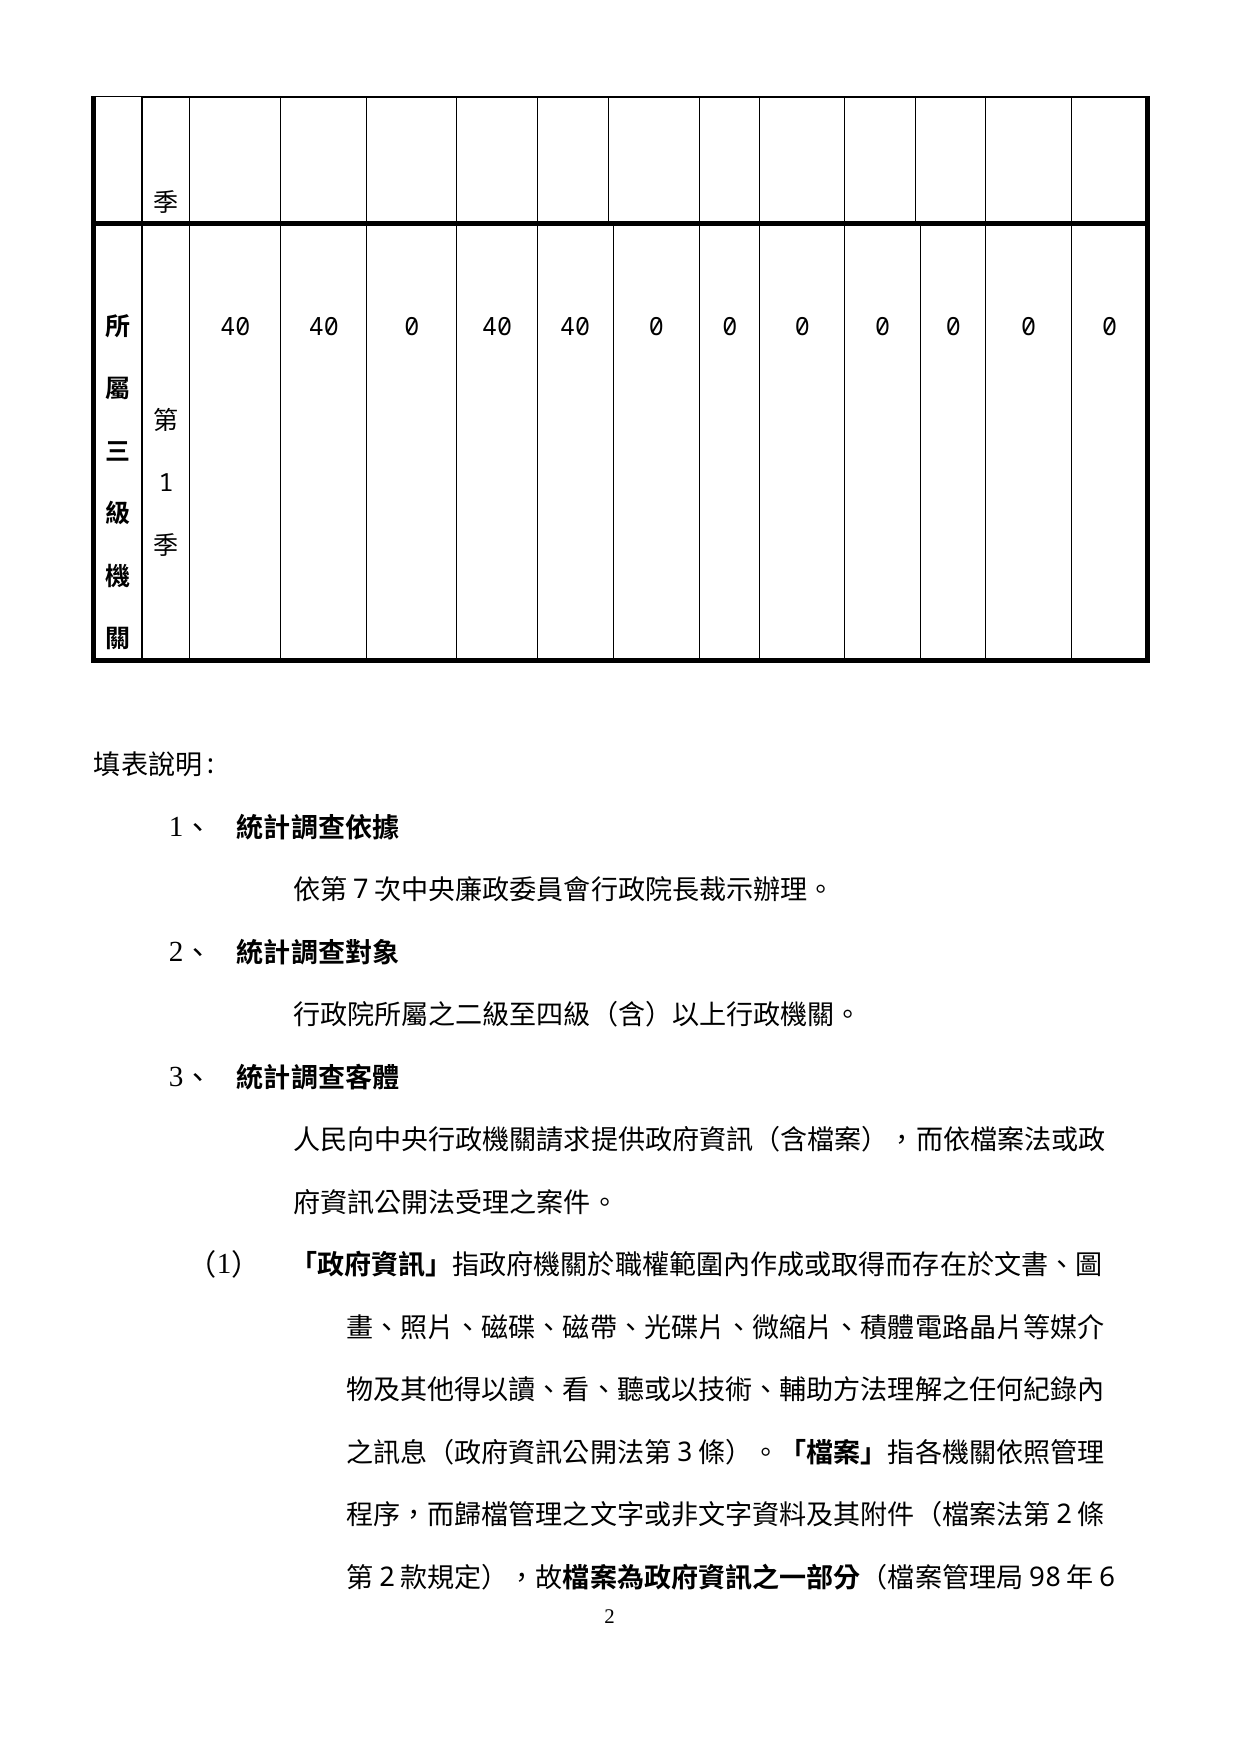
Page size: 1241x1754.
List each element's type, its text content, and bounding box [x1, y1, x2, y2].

table_cell [916, 98, 985, 221]
table_cell [281, 98, 366, 221]
text 填表說明: [94, 721, 1125, 784]
table_cell [760, 98, 844, 221]
table_cell 第1季 [143, 226, 189, 658]
table_cell 0 [845, 226, 920, 658]
table_cell 所屬三 級機關 [96, 226, 141, 658]
table_cell [1072, 98, 1145, 221]
table_cell [845, 98, 915, 221]
list 統計調查客體 人民向中央行政機關請求提供政府資訊（含檔案），而依檔案法或政府資訊公開法受理之案件。 [169, 1034, 1125, 1221]
table_cell [986, 98, 1071, 221]
table_cell 40 [281, 226, 366, 658]
table_cell 0 [700, 226, 759, 658]
table_cell 0 [986, 226, 1071, 658]
table_cell 季 [143, 98, 189, 221]
table_cell [457, 98, 537, 221]
table_cell [96, 97, 141, 221]
table_cell 0 [921, 226, 985, 658]
list 「政府資訊」指政府機關於職權範圍內作成或取得而存在於文書、圖畫、照片、磁碟、磁帶、光碟片、微縮片、積體電路晶片等媒介物及其他得以讀、看、聽或以技術、輔助方法理解之任何紀錄內之訊息（政府資訊公開法第3條）。「檔案」指各機關依照管理程序，而歸檔管理之文字或非文字資料及其附件（檔案法第2條第2款規定），故檔案為政府資訊之一部分（檔案管理局98年6 [187, 1221, 1125, 1596]
table_cell 40 [538, 226, 613, 658]
table_cell [700, 98, 759, 221]
list 統計調查依據 依第7次中央廉政委員會行政院長裁示辦理。 [169, 784, 1125, 909]
table_cell [190, 98, 280, 221]
table_cell [609, 98, 699, 221]
table_cell [538, 98, 608, 221]
table_cell [367, 98, 456, 221]
table_cell 0 [367, 226, 456, 658]
table_cell 0 [1072, 226, 1145, 658]
table_cell 40 [457, 226, 537, 658]
table_cell 0 [614, 226, 699, 658]
table_cell 0 [760, 226, 844, 658]
table_cell 40 [190, 226, 280, 658]
list 統計調查對象 行政院所屬之二級至四級（含）以上行政機關。 [169, 909, 1125, 1034]
